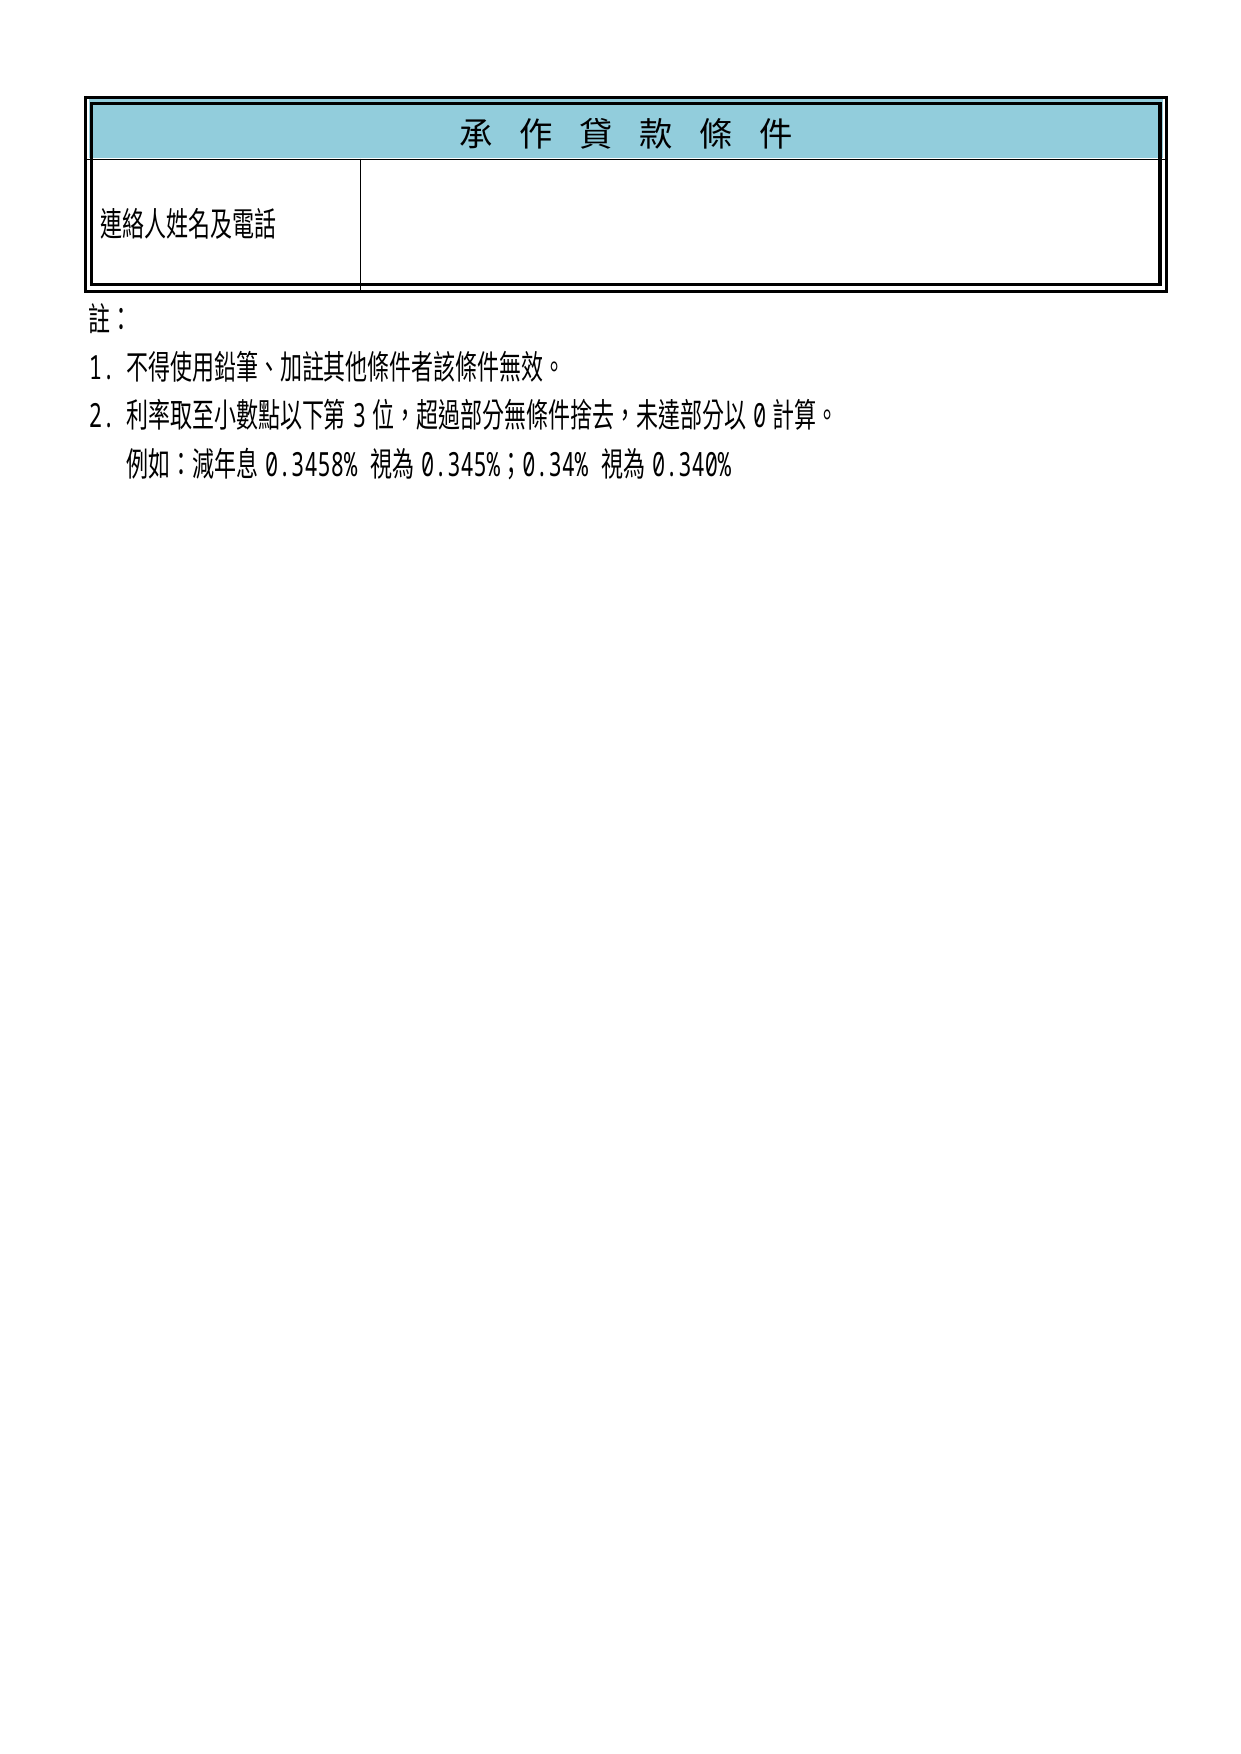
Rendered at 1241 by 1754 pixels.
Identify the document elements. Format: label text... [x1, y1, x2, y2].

text 例如：減年息0.3458% 視為0.345%；0.34% 視為0.340% [126, 438, 1169, 486]
table_header 承作貸款條件 [89, 99, 1163, 158]
text 註： [89, 293, 1169, 341]
table_cell 連絡人姓名及電話 [93, 160, 360, 283]
list 利率取至小數點以下第3位，超過部分無條件捨去，未達部分以0計算。 [89, 389, 1169, 438]
list 不得使用鉛筆、加註其他條件者該條件無效。 [89, 341, 1169, 389]
table_cell [361, 160, 1158, 283]
